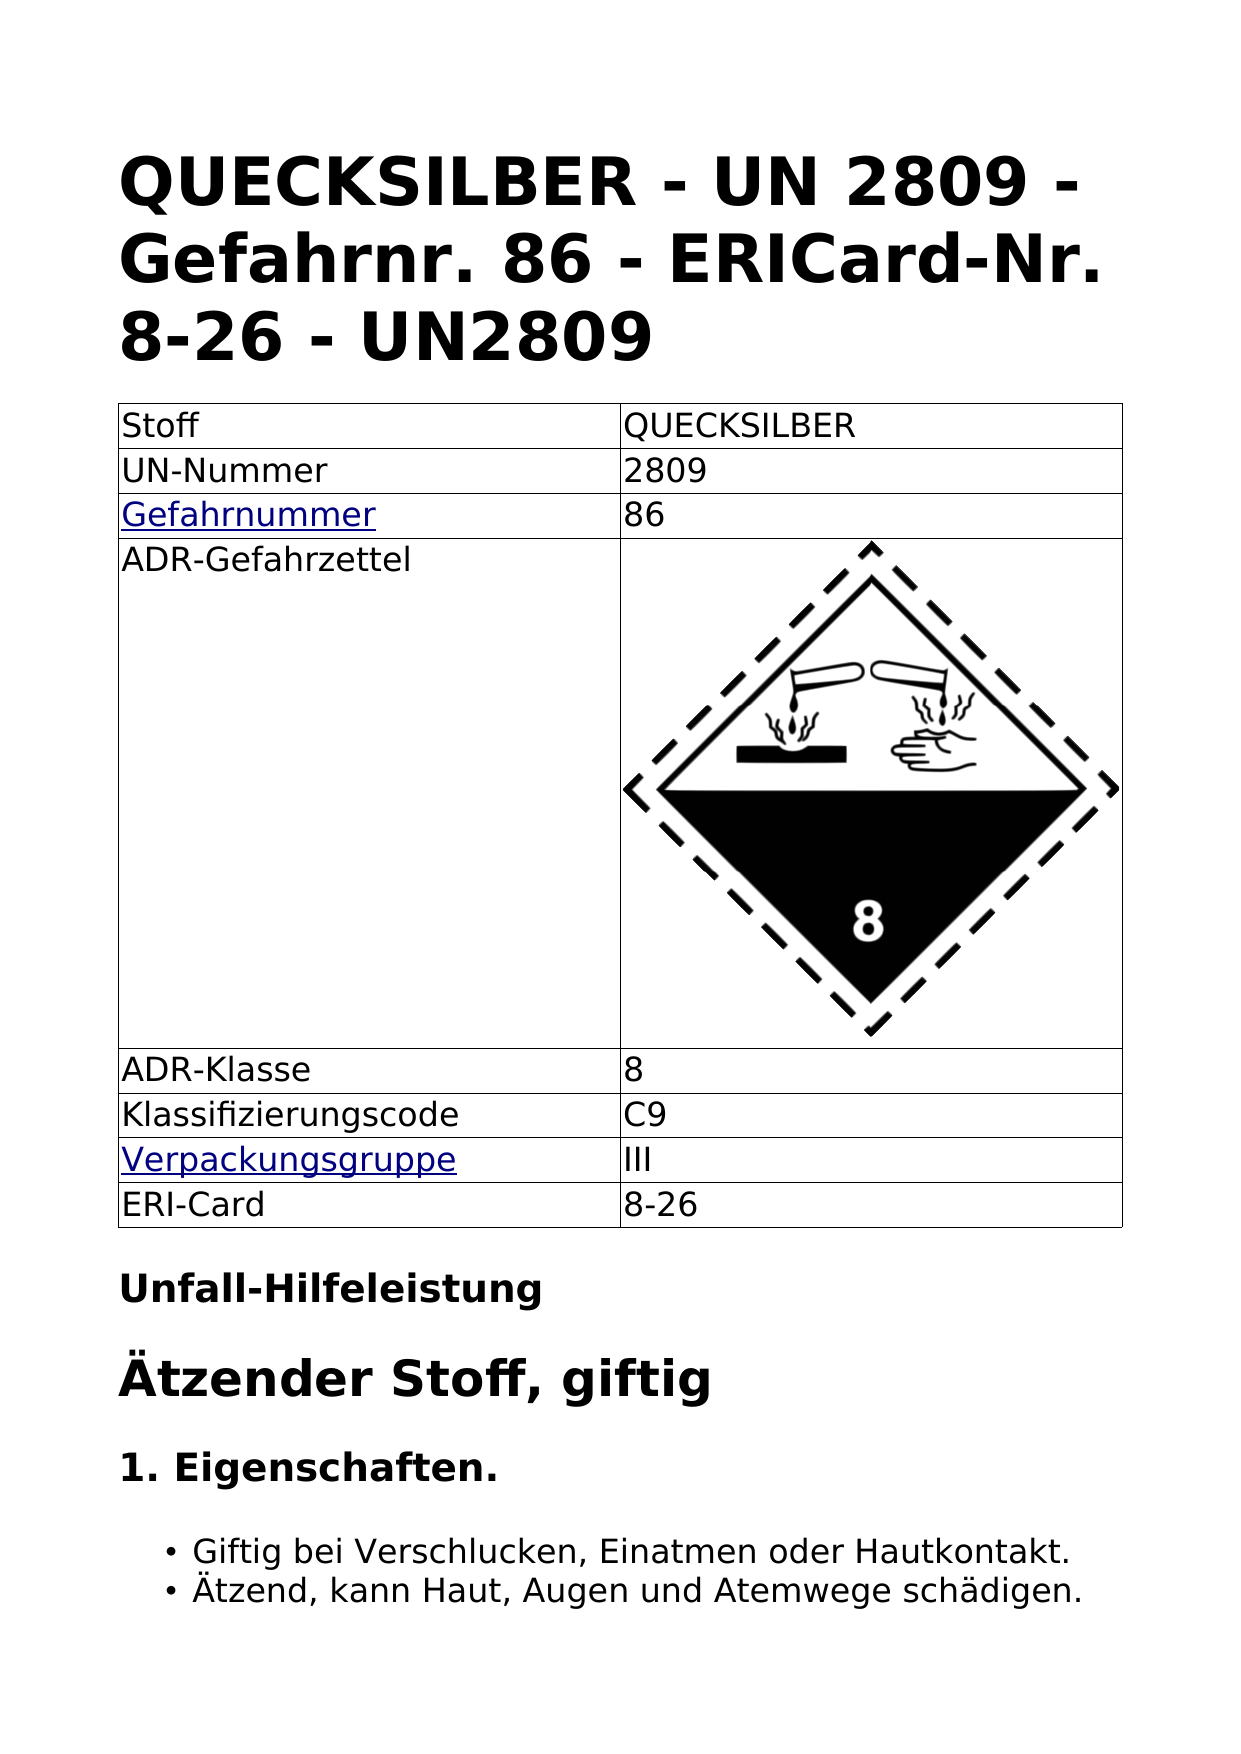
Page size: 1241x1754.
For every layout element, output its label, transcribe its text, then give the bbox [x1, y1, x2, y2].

table_cell Gefahrnummer [119, 494, 620, 538]
subtitle 1. Eigenschaften. [118, 1445, 1122, 1490]
table_cell 8-26 [621, 1183, 1122, 1227]
table_cell 8 [621, 1049, 1122, 1092]
subtitle QUECKSILBER - UN 2809 - Gefahrnr. 86 - ERICard-Nr. 8-26 - UN2809 [118, 143, 1122, 376]
subtitle Unfall-Hilfeleistung [118, 1267, 1122, 1312]
picture [622, 540, 1120, 1037]
list Ätzend, kann Haut, Augen und Atemwege schädigen. [177, 1571, 1122, 1610]
table_cell [621, 539, 1122, 1048]
table_cell UN-Nummer [119, 449, 620, 493]
subtitle Ätzender Stoff, giftig [118, 1349, 1122, 1408]
list Giftig bei Verschlucken, Einatmen oder Hautkontakt. [177, 1532, 1122, 1571]
table_header Stoff [119, 404, 620, 448]
table_cell ADR-Klasse [119, 1049, 620, 1092]
table_cell ERI-Card [119, 1183, 620, 1227]
table_cell Klassifizierungscode [119, 1094, 620, 1137]
table_cell 86 [621, 494, 1122, 538]
table_cell ADR-Gefahrzettel [119, 539, 620, 1048]
table_header QUECKSILBER [621, 404, 1122, 448]
table_cell C9 [621, 1094, 1122, 1137]
table_cell III [621, 1138, 1122, 1182]
table_cell 2809 [621, 449, 1122, 493]
table_cell Verpackungsgruppe [119, 1138, 620, 1182]
